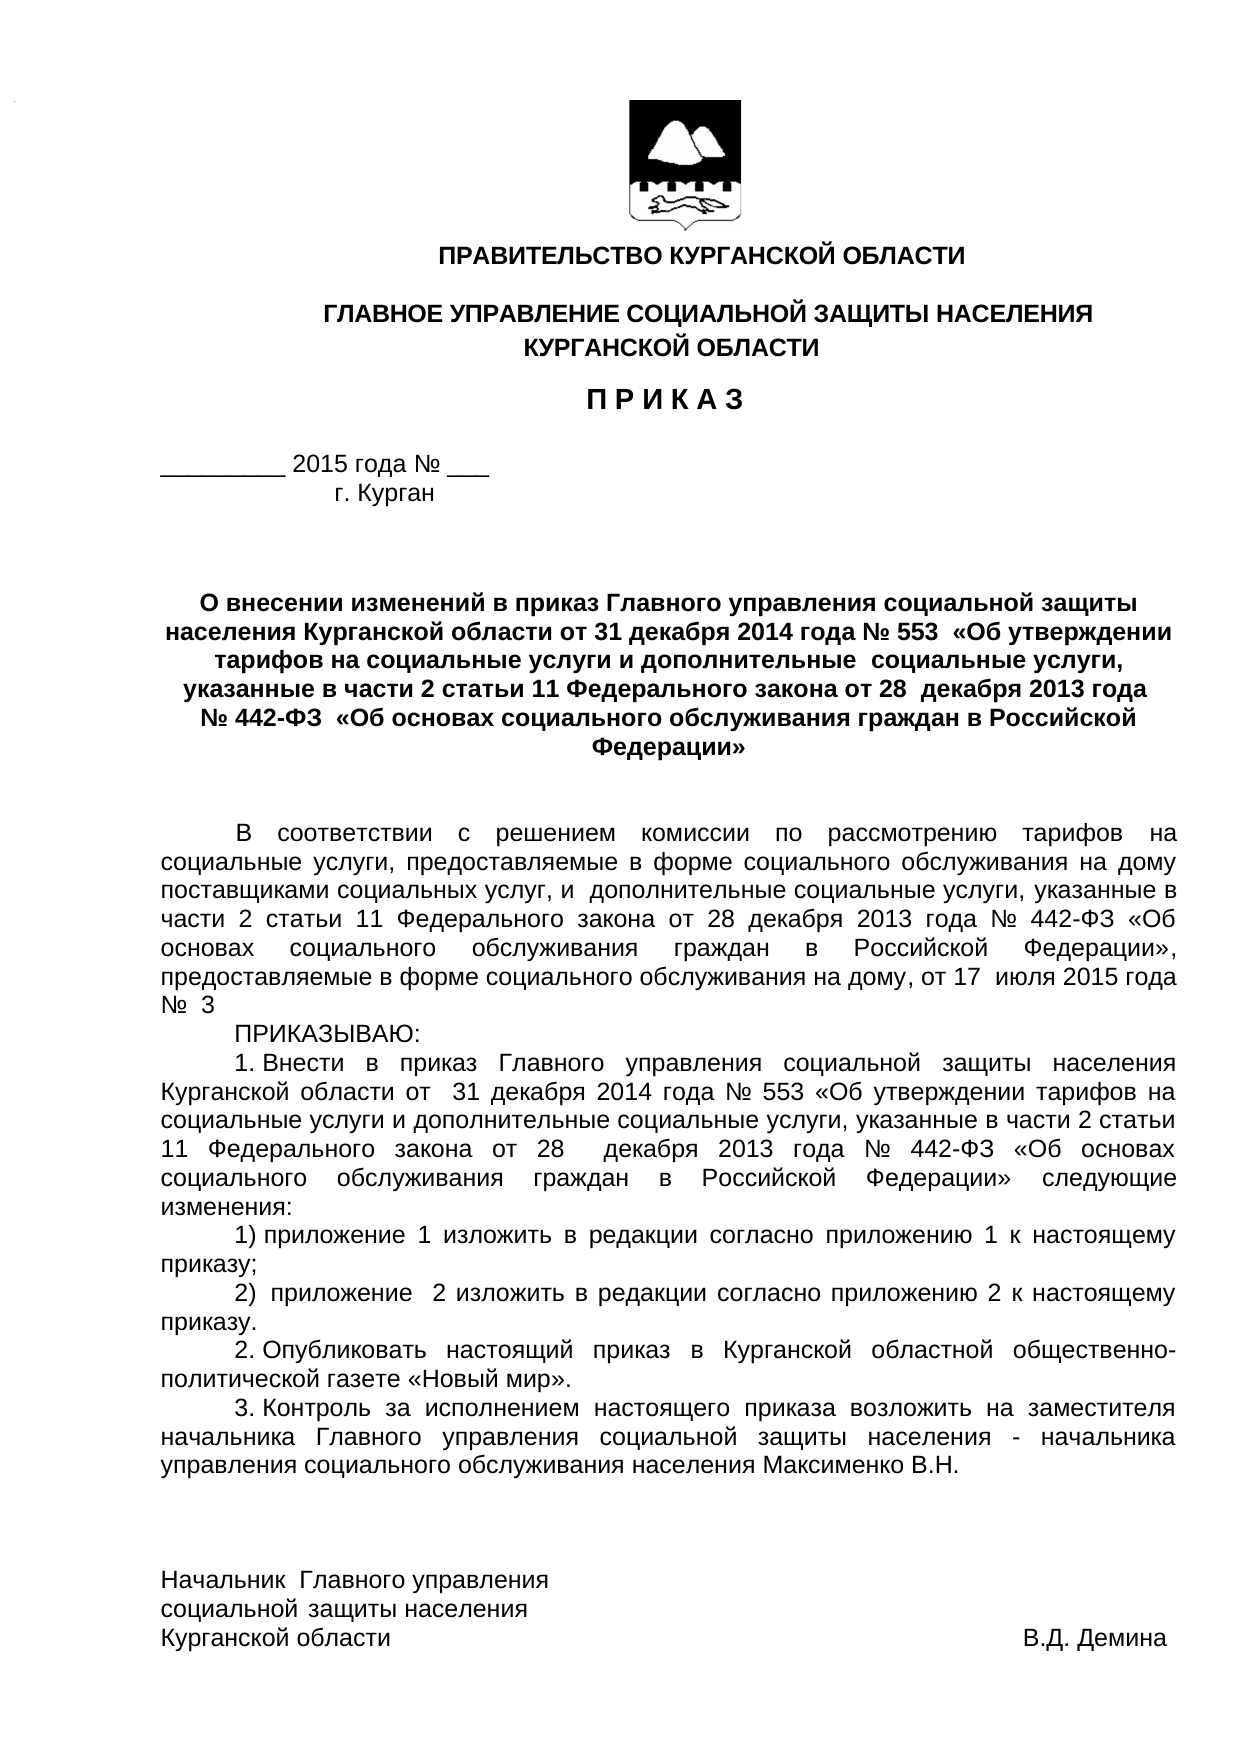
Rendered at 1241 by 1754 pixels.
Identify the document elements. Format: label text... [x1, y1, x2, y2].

text В соответствии с решением комиссии по рассмотрению тарифов на социальные услуги, предоставляемые в форме социального обслуживания на дому поставщиками социальных услуг, и дополнительные социальные услуги, указанные в части 2 статьи 11 Федерального закона от 28 декабря 2013 года № 442-ФЗ «Об основах социального обслуживания граждан в Российской Федерации», предоставляемые в форме социального обслуживания на дому, от 17 июля 2015 года № 3 [160, 818, 1177, 1019]
text ПРАВИТЕЛЬСТВО КУРГАНСКОЙ ОБЛАСТИ [296, 241, 1177, 270]
text 3. Контроль за исполнением настоящего приказа возложить на заместителя начальника Главного управления социальной защиты населения - начальника управления социального обслуживания населения Максименко В.Н. [160, 1393, 1177, 1479]
text О внесении изменений в приказ Главного управления социальной защиты населения Курганской области от 31 декабря 2014 года № 553 «Об утверждении тарифов на социальные услуги и дополнительные социальные услуги, указанные в части 2 статьи 11 Федерального закона от 28 декабря 2013 года [160, 588, 1177, 703]
text КУРГАНСКОЙ ОБЛАСТИ [166, 333, 1177, 361]
subtitle Курганской области В.Д. Демина [160, 1623, 1177, 1652]
text г. Курган [160, 478, 1177, 506]
text № 442-ФЗ «Об основах социального обслуживания граждан в Российской Федерации» [160, 703, 1177, 760]
text П Р И К А З [160, 382, 1177, 415]
text ПРИКАЗЫВАЮ: [160, 1019, 1177, 1048]
text 1. Внести в приказ Главного управления социальной защиты населения Курганской области от 31 декабря 2014 года № 553 «Об утверждении тарифов на социальные услуги и дополнительные социальные услуги, указанные в части 2 статьи 11 Федерального закона от 28 декабря 2013 года № 442-ФЗ «Об основах социального обслуживания граждан в Российской Федерации» следующие изменения: [160, 1048, 1177, 1220]
text ГЛАВНОЕ УПРАВЛЕНИЕ СОЦИАЛЬНОЙ ЗАЩИТЫ НАСЕЛЕНИЯ [166, 299, 1177, 328]
subtitle Начальник Главного управления [160, 1565, 1177, 1594]
text _________ 2015 года № ___ [160, 449, 1177, 478]
text 1) приложение 1 изложить в редакции согласно приложению 1 к настоящему приказу; [160, 1220, 1177, 1278]
text 2. Опубликовать настоящий приказ в Курганской областной общественно-политической газете «Новый мир». [160, 1335, 1177, 1393]
text 2) приложение 2 изложить в редакции согласно приложению 2 к настоящему приказу. [160, 1278, 1177, 1335]
subtitle социальной защиты населения [160, 1594, 1177, 1623]
